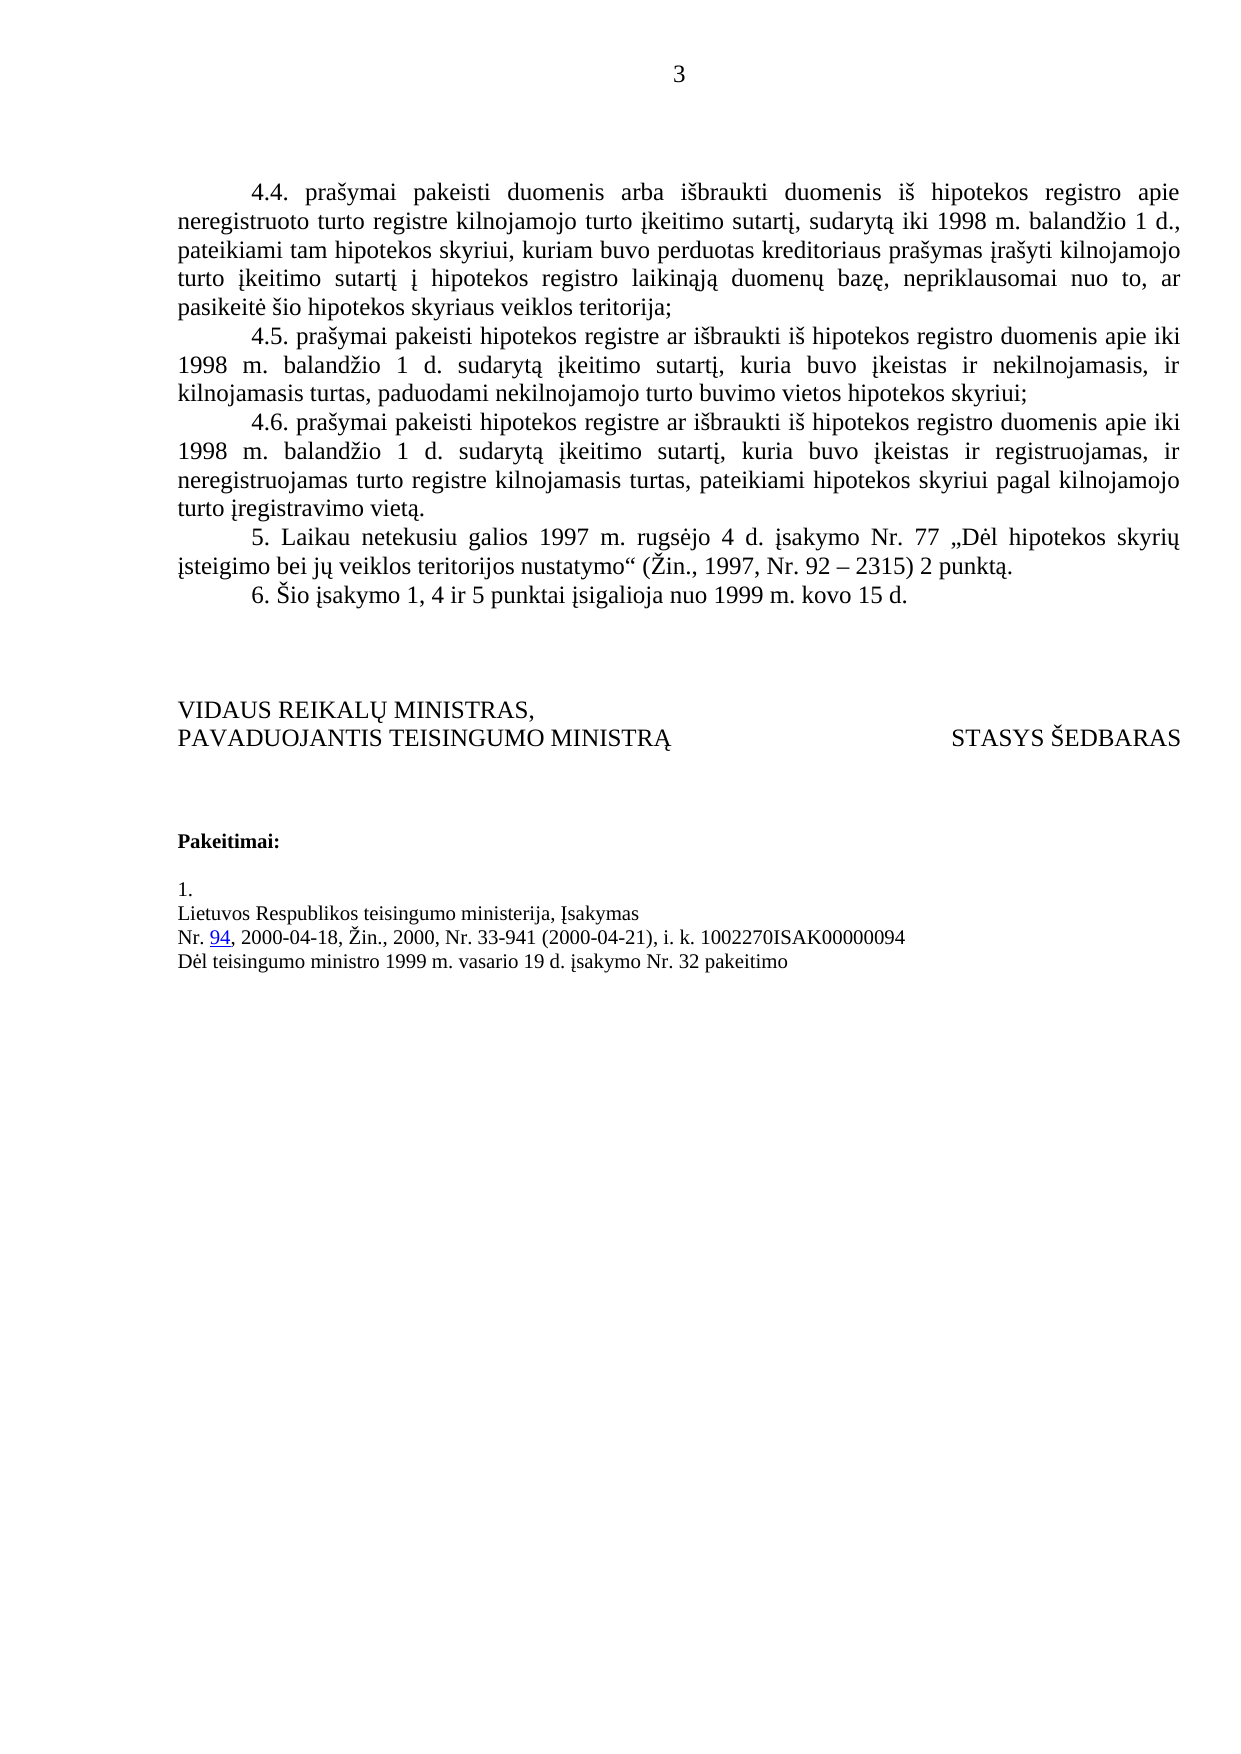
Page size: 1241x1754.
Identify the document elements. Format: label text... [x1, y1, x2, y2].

text 4.4. prašymai pakeisti duomenis arba išbraukti duomenis iš hipotekos registro apie neregistruoto turto registre kilnojamojo turto įkeitimo sutartį, sudarytą iki 1998 m. balandžio 1 d., pateikiami tam hipotekos skyriui, kuriam buvo perduotas kreditoriaus prašymas įrašyti kilnojamojo turto įkeitimo sutartį į hipotekos registro laikinąją duomenų bazę, nepriklausomai nuo to, ar pasikeitė šio hipotekos skyriaus veiklos teritorija; [177, 177, 1181, 321]
text 4.5. prašymai pakeisti hipotekos registre ar išbraukti iš hipotekos registro duomenis apie iki 1998 m. balandžio 1 d. sudarytą įkeitimo sutartį, kuria buvo įkeistas ir nekilnojamasis, ir kilnojamasis turtas, paduodami nekilnojamojo turto buvimo vietos hipotekos skyriui; [177, 321, 1181, 407]
text 5. Laikau netekusiu galios 1997 m. rugsėjo 4 d. įsakymo Nr. 77 „Dėl hipotekos skyrių įsteigimo bei jų veiklos teritorijos nustatymo“ (Žin., 1997, Nr. 92 – 2315) 2 punktą. [177, 522, 1181, 580]
text Dėl teisingumo ministro 1999 m. vasario 19 d. įsakymo Nr. 32 pakeitimo [177, 949, 1181, 973]
text Lietuvos Respublikos teisingumo ministerija, Įsakymas [177, 901, 1181, 925]
text Pakeitimai: [177, 829, 1181, 853]
text 1. [177, 877, 1181, 901]
text 4.6. prašymai pakeisti hipotekos registre ar išbraukti iš hipotekos registro duomenis apie iki 1998 m. balandžio 1 d. sudarytą įkeitimo sutartį, kuria buvo įkeistas ir registruojamas, ir neregistruojamas turto registre kilnojamasis turtas, pateikiami hipotekos skyriui pagal kilnojamojo turto įregistravimo vietą. [177, 407, 1181, 522]
text pavaduojantis teisingumo ministrą Stasys Šedbaras [177, 723, 1181, 752]
text Nr. 94, 2000-04-18, Žin., 2000, Nr. 33-941 (2000-04-21), i. k. 1002270ISAK00000094 [177, 925, 1181, 949]
text 6. Šio įsakymo 1, 4 ir 5 punktai įsigalioja nuo 1999 m. kovo 15 d. [177, 580, 1181, 608]
text Vidaus reikalų ministras, [177, 695, 1181, 723]
